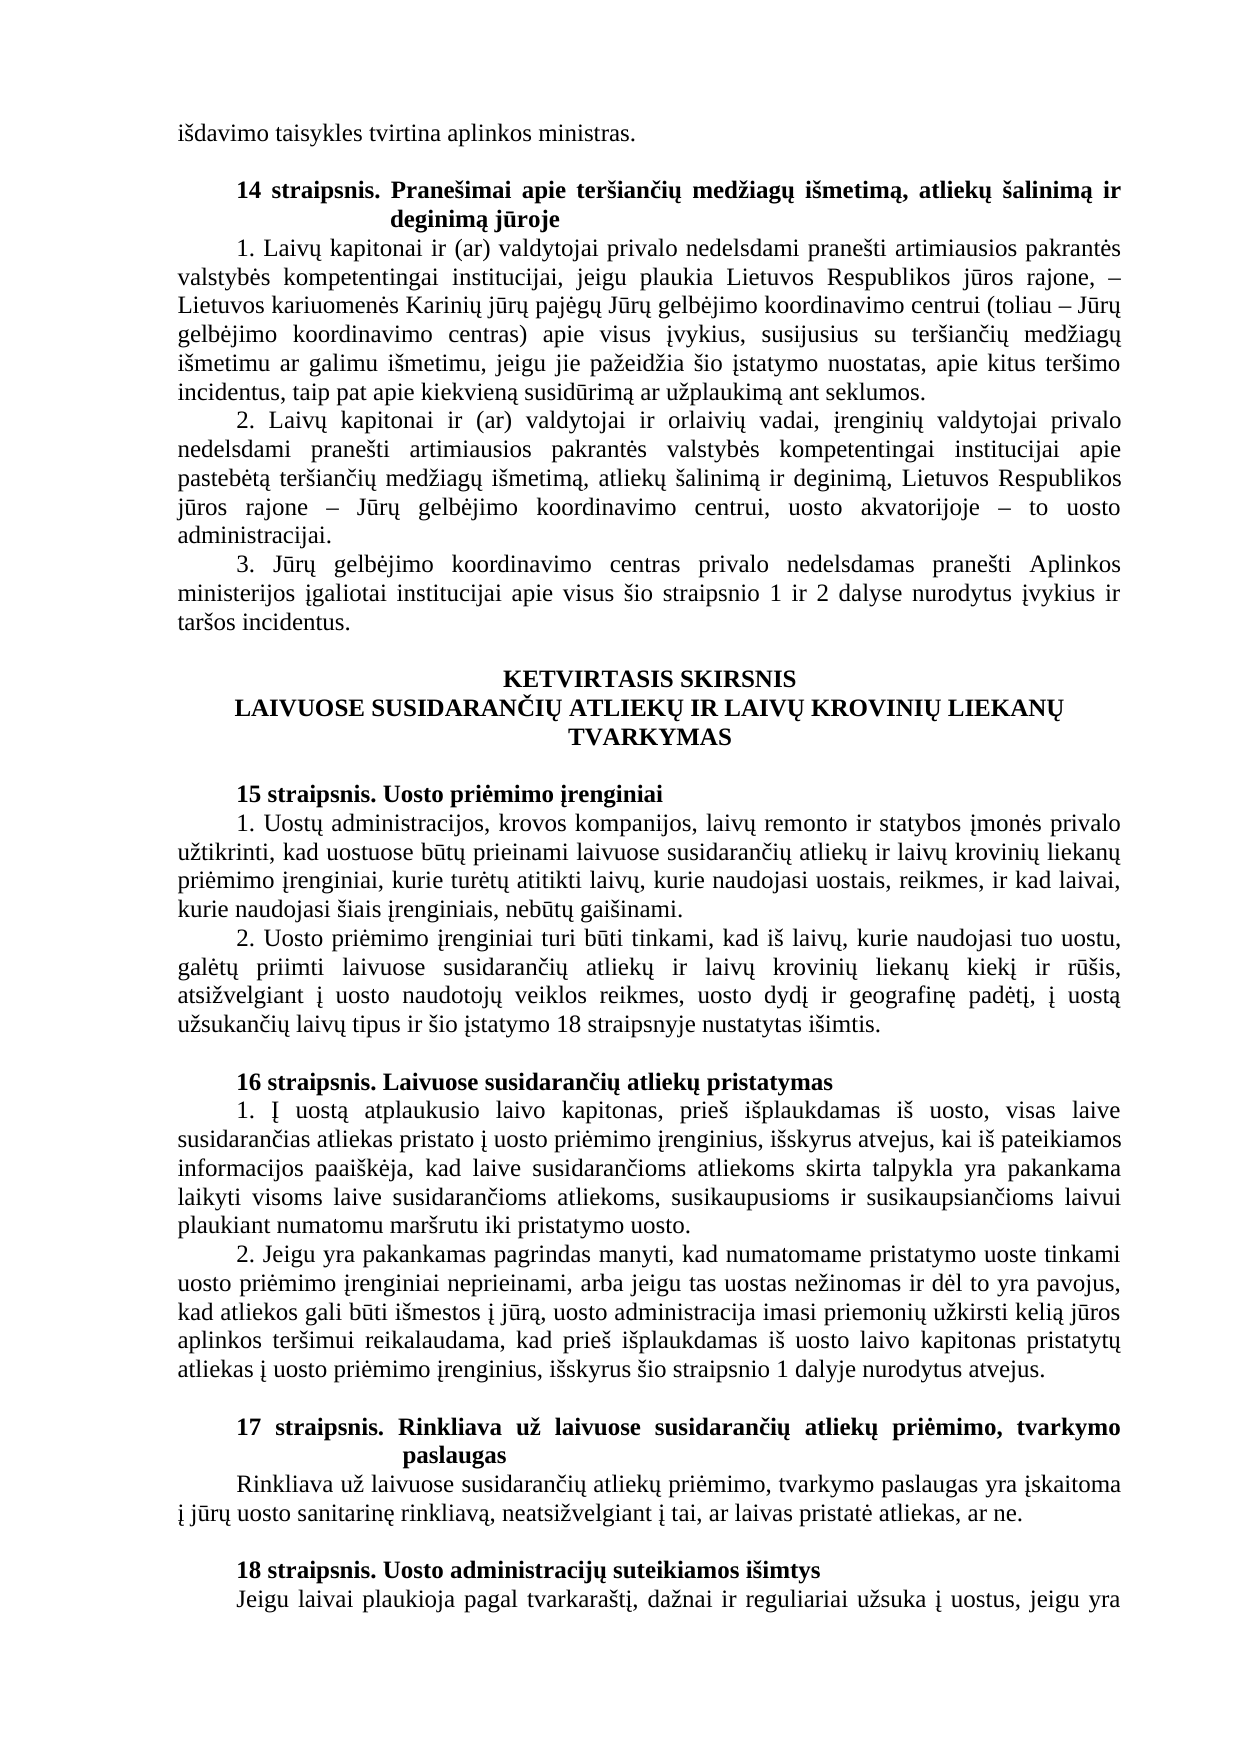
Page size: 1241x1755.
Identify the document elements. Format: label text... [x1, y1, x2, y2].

text 1. Laivų kapitonai ir (ar) valdytojai privalo nedelsdami pranešti artimiausios pakrantės valstybės kompetentingai institucijai, jeigu plaukia Lietuvos Respublikos jūros rajone, – Lietuvos kariuomenės Karinių jūrų pajėgų Jūrų gelbėjimo koordinavimo centrui (toliau – Jūrų gelbėjimo koordinavimo centras) apie visus įvykius, susijusius su teršiančių medžiagų išmetimu ar galimu išmetimu, jeigu jie pažeidžia šio įstatymo nuostatas, apie kitus teršimo incidentus, taip pat apie kiekvieną susidūrimą ar užplaukimą ant seklumos. [177, 233, 1122, 406]
text išdavimo taisykles tvirtina aplinkos ministras. [177, 118, 1122, 147]
text 2. Laivų kapitonai ir (ar) valdytojai ir orlaivių vadai, įrenginių valdytojai privalo nedelsdami pranešti artimiausios pakrantės valstybės kompetentingai institucijai apie pastebėtą teršiančių medžiagų išmetimą, atliekų šalinimą ir deginimą, Lietuvos Respublikos jūros rajone – Jūrų gelbėjimo koordinavimo centrui, uosto akvatorijoje – to uosto administracijai. [177, 406, 1122, 549]
text 3. Jūrų gelbėjimo koordinavimo centras privalo nedelsdamas pranešti Aplinkos ministerijos įgaliotai institucijai apie visus šio straipsnio 1 ir 2 dalyse nurodytus įvykius ir taršos incidentus. [177, 549, 1122, 636]
text 14 straipsnis. Pranešimai apie teršiančių medžiagų išmetimą, atliekų šalinimą ir deginimą jūroje [236, 176, 1122, 233]
text Rinkliava už laivuose susidarančių atliekų priėmimo, tvarkymo paslaugas yra įskaitoma į jūrų uosto sanitarinę rinkliavą, neatsižvelgiant į tai, ar laivas pristatė atliekas, ar ne. [177, 1469, 1122, 1527]
text 15 straipsnis. Uosto priėmimo įrenginiai [177, 779, 1122, 808]
text LAIVUOSE SUSIDARANČIŲ ATLIEKŲ IR LAIVŲ KROVINIŲ LIEKANŲ TVARKYMAS [177, 693, 1122, 751]
text 17 straipsnis. Rinkliava už laivuose susidarančių atliekų priėmimo, tvarkymo paslaugas [236, 1412, 1122, 1469]
text 2. Uosto priėmimo įrenginiai turi būti tinkami, kad iš laivų, kurie naudojasi tuo uostu, galėtų priimti laivuose susidarančių atliekų ir laivų krovinių liekanų kiekį ir rūšis, atsižvelgiant į uosto naudotojų veiklos reikmes, uosto dydį ir geografinę padėtį, į uostą užsukančių laivų tipus ir šio įstatymo 18 straipsnyje nustatytas išimtis. [177, 923, 1122, 1038]
text Jeigu laivai plaukioja pagal tvarkaraštį, dažnai ir reguliariai užsuka į uostus, jeigu yra [177, 1584, 1122, 1613]
text KETVIRTASIS SKIRSNIS [177, 664, 1122, 693]
text 2. Jeigu yra pakankamas pagrindas manyti, kad numatomame pristatymo uoste tinkami uosto priėmimo įrenginiai neprieinami, arba jeigu tas uostas nežinomas ir dėl to yra pavojus, kad atliekos gali būti išmestos į jūrą, uosto administracija imasi priemonių užkirsti kelią jūros aplinkos teršimui reikalaudama, kad prieš išplaukdamas iš uosto laivo kapitonas pristatytų atliekas į uosto priėmimo įrenginius, išskyrus šio straipsnio 1 dalyje nurodytus atvejus. [177, 1239, 1122, 1383]
text 18 straipsnis. Uosto administracijų suteikiamos išimtys [177, 1556, 1122, 1584]
text 1. Uostų administracijos, krovos kompanijos, laivų remonto ir statybos įmonės privalo užtikrinti, kad uostuose būtų prieinami laivuose susidarančių atliekų ir laivų krovinių liekanų priėmimo įrenginiai, kurie turėtų atitikti laivų, kurie naudojasi uostais, reikmes, ir kad laivai, kurie naudojasi šiais įrenginiais, nebūtų gaišinami. [177, 808, 1122, 923]
text 16 straipsnis. Laivuose susidarančių atliekų pristatymas [177, 1067, 1122, 1096]
text 1. Į uostą atplaukusio laivo kapitonas, prieš išplaukdamas iš uosto, visas laive susidarančias atliekas pristato į uosto priėmimo įrenginius, išskyrus atvejus, kai iš pateikiamos informacijos paaiškėja, kad laive susidarančioms atliekoms skirta talpykla yra pakankama laikyti visoms laive susidarančioms atliekoms, susikaupusioms ir susikaupsiančioms laivui plaukiant numatomu maršrutu iki pristatymo uosto. [177, 1096, 1122, 1239]
